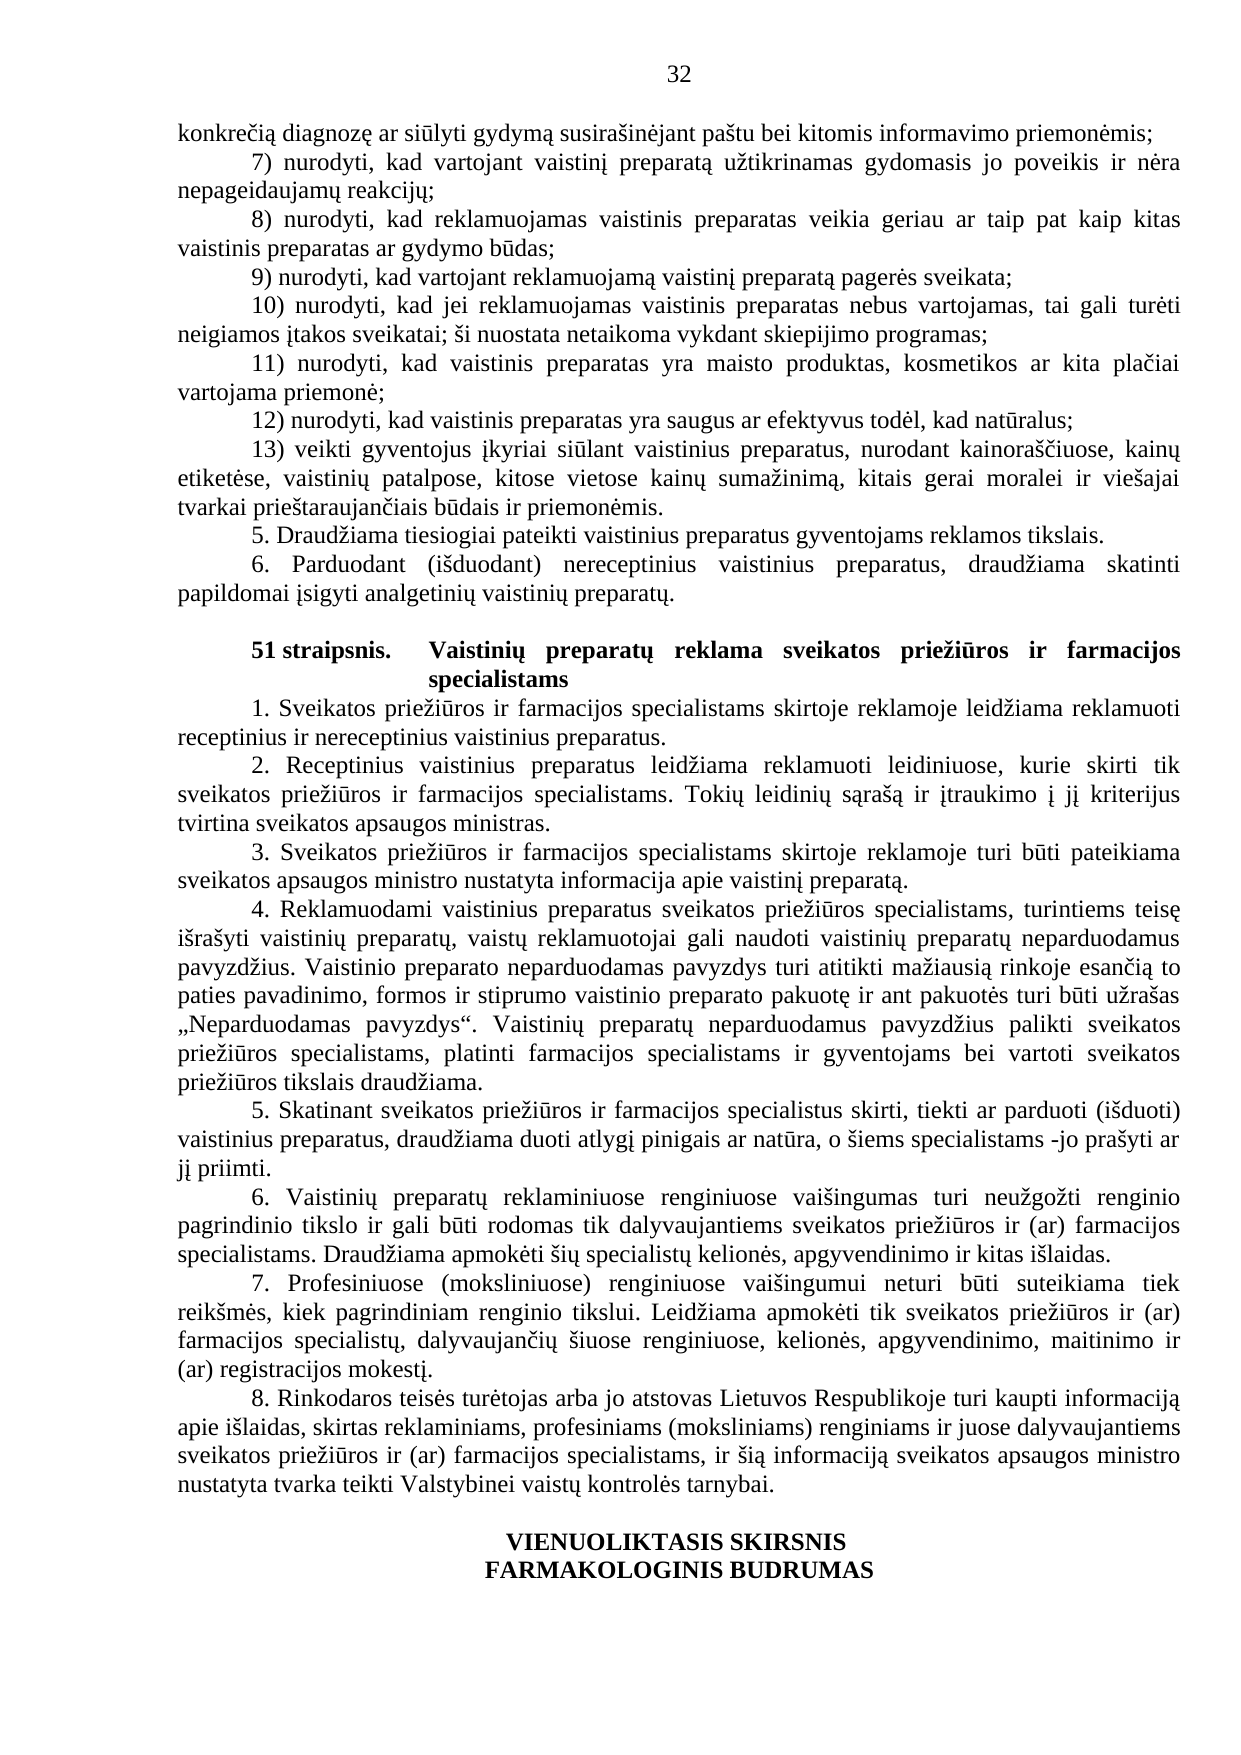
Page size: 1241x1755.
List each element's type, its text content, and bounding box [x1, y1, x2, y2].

text 8) nurodyti, kad reklamuojamas vaistinis preparatas veikia geriau ar taip pat kaip kitas vaistinis preparatas ar gydymo būdas; [177, 204, 1181, 262]
text 5. Draudžiama tiesiogiai pateikti vaistinius preparatus gyventojams reklamos tikslais. [177, 521, 1181, 549]
text 11) nurodyti, kad vaistinis preparatas yra maisto produktas, kosmetikos ar kita plačiai vartojama priemonė; [177, 348, 1181, 406]
text 6. Parduodant (išduodant) nereceptinius vaistinius preparatus, draudžiama skatinti papildomai įsigyti analgetinių vaistinių preparatų. [177, 549, 1181, 607]
text 9) nurodyti, kad vartojant reklamuojamą vaistinį preparatą pagerės sveikata; [177, 262, 1181, 291]
text 2. Receptinius vaistinius preparatus leidžiama reklamuoti leidiniuose, kurie skirti tik sveikatos priežiūros ir farmacijos specialistams. Tokių leidinių sąrašą ir įtraukimo į jį kriterijus tvirtina sveikatos apsaugos ministras. [177, 751, 1181, 837]
text 13) veikti gyventojus įkyriai siūlant vaistinius preparatus, nurodant kainoraščiuose, kainų etiketėse, vaistinių patalpose, kitose vietose kainų sumažinimą, kitais gerai moralei ir viešajai tvarkai prieštaraujančiais būdais ir priemonėmis. [177, 434, 1181, 521]
text 7. Profesiniuose (moksliniuose) renginiuose vaišingumui neturi būti suteikiama tiek reikšmės, kiek pagrindiniam renginio tikslui. Leidžiama apmokėti tik sveikatos priežiūros ir (ar) farmacijos specialistų, dalyvaujančių šiuose renginiuose, kelionės, apgyvendinimo, maitinimo ir (ar) registracijos mokestį. [177, 1268, 1181, 1383]
text 7) nurodyti, kad vartojant vaistinį preparatą užtikrinamas gydomasis jo poveikis ir nėra nepageidaujamų reakcijų; [177, 147, 1181, 204]
text 12) nurodyti, kad vaistinis preparatas yra saugus ar efektyvus todėl, kad natūralus; [177, 406, 1181, 434]
text 10) nurodyti, kad jei reklamuojamas vaistinis preparatas nebus vartojamas, tai gali turėti neigiamos įtakos sveikatai; ši nuostata netaikoma vykdant skiepijimo programas; [177, 291, 1181, 348]
text VIENUOLIKTASIS SKIRSNIS [177, 1527, 1181, 1556]
text 3. Sveikatos priežiūros ir farmacijos specialistams skirtoje reklamoje turi būti pateikiama sveikatos apsaugos ministro nustatyta informacija apie vaistinį preparatą. [177, 837, 1181, 894]
text 4. Reklamuodami vaistinius preparatus sveikatos priežiūros specialistams, turintiems teisę išrašyti vaistinių preparatų, vaistų reklamuotojai gali naudoti vaistinių preparatų neparduodamus pavyzdžius. Vaistinio preparato neparduodamas pavyzdys turi atitikti mažiausią rinkoje esančią to paties pavadinimo, formos ir stiprumo vaistinio preparato pakuotę ir ant pakuotės turi būti užrašas „Neparduodamas pavyzdys“. Vaistinių preparatų neparduodamus pavyzdžius palikti sveikatos priežiūros specialistams, platinti farmacijos specialistams ir gyventojams bei vartoti sveikatos priežiūros tikslais draudžiama. [177, 894, 1181, 1096]
text konkrečią diagnozę ar siūlyti gydymą susirašinėjant paštu bei kitomis informavimo priemonėmis; [177, 118, 1181, 147]
text 5. Skatinant sveikatos priežiūros ir farmacijos specialistus skirti, tiekti ar parduoti (išduoti) vaistinius preparatus, draudžiama duoti atlygį pinigais ar natūra, o šiems specialistams -jo prašyti ar jį priimti. [177, 1096, 1181, 1182]
text 8. Rinkodaros teisės turėtojas arba jo atstovas Lietuvos Respublikoje turi kaupti informaciją apie išlaidas, skirtas reklaminiams, profesiniams (moksliniams) renginiams ir juose dalyvaujantiems sveikatos priežiūros ir (ar) farmacijos specialistams, ir šią informaciją sveikatos apsaugos ministro nustatyta tvarka teikti Valstybinei vaistų kontrolės tarnybai. [177, 1383, 1181, 1498]
text 51 straipsnis. Vaistinių preparatų reklama sveikatos priežiūros ir farmacijos specialistams [251, 636, 1181, 693]
text 6. Vaistinių preparatų reklaminiuose renginiuose vaišingumas turi neužgožti renginio pagrindinio tikslo ir gali būti rodomas tik dalyvaujantiems sveikatos priežiūros ir (ar) farmacijos specialistams. Draudžiama apmokėti šių specialistų kelionės, apgyvendinimo ir kitas išlaidas. [177, 1182, 1181, 1268]
text 1. Sveikatos priežiūros ir farmacijos specialistams skirtoje reklamoje leidžiama reklamuoti receptinius ir nereceptinius vaistinius preparatus. [177, 693, 1181, 751]
text FARMAKOLOGINIS BUDRUMAS [177, 1556, 1181, 1584]
